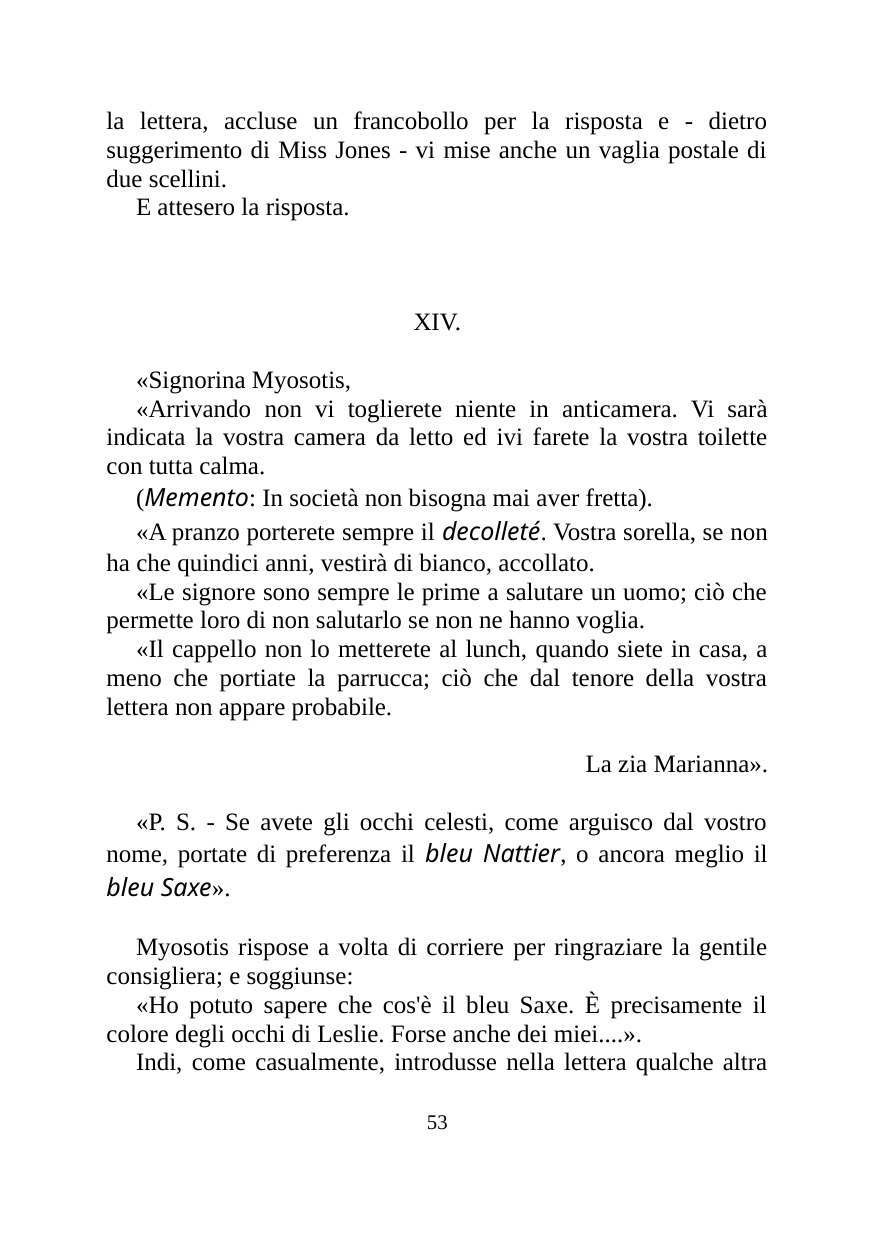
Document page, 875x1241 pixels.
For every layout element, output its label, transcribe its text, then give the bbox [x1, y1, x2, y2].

text «Ho potuto sapere che cos'è il bleu Saxe. È precisamente il colore degli occhi di Leslie. Forse anche dei miei....». [106, 990, 768, 1047]
text «Signorina Myosotis, [106, 365, 768, 394]
text «P. S. - Se avete gli occhi celesti, come arguisco dal vostro nome, portate di preferenza il bleu Nattier, o ancora meglio il bleu Saxe». [106, 807, 768, 904]
text «Arrivando non vi toglierete niente in anticamera. Vi sarà indicata la vostra camera da letto ed ivi farete la vostra toilette con tutta calma. [106, 394, 768, 480]
text E attesero la risposta. [106, 192, 768, 221]
text (Memento: In società non bisogna mai aver fretta). [106, 480, 768, 514]
text La zia Marianna». [106, 749, 768, 778]
text XIV. [106, 307, 768, 336]
text Myosotis rispose a volta di corriere per ringraziare la gentile consigliera; e soggiunse: [106, 932, 768, 990]
text «Le signore sono sempre le prime a salutare un uomo; ciò che permette loro di non salutarlo se non ne hanno voglia. [106, 577, 768, 634]
text «A pranzo porterete sempre il decolleté. Vostra sorella, se non ha che quindici anni, vestirà di bianco, accollato. [106, 514, 768, 577]
text Indi, come casualmente, introdusse nella lettera qualche altra [106, 1047, 768, 1076]
text la lettera, accluse un francobollo per la risposta e - dietro suggerimento di Miss Jones - vi mise anche un vaglia postale di due scellini. [106, 106, 768, 192]
text «Il cappello non lo metterete al lunch, quando siete in casa, a meno che portiate la parrucca; ciò che dal tenore della vostra lettera non appare probabile. [106, 634, 768, 721]
